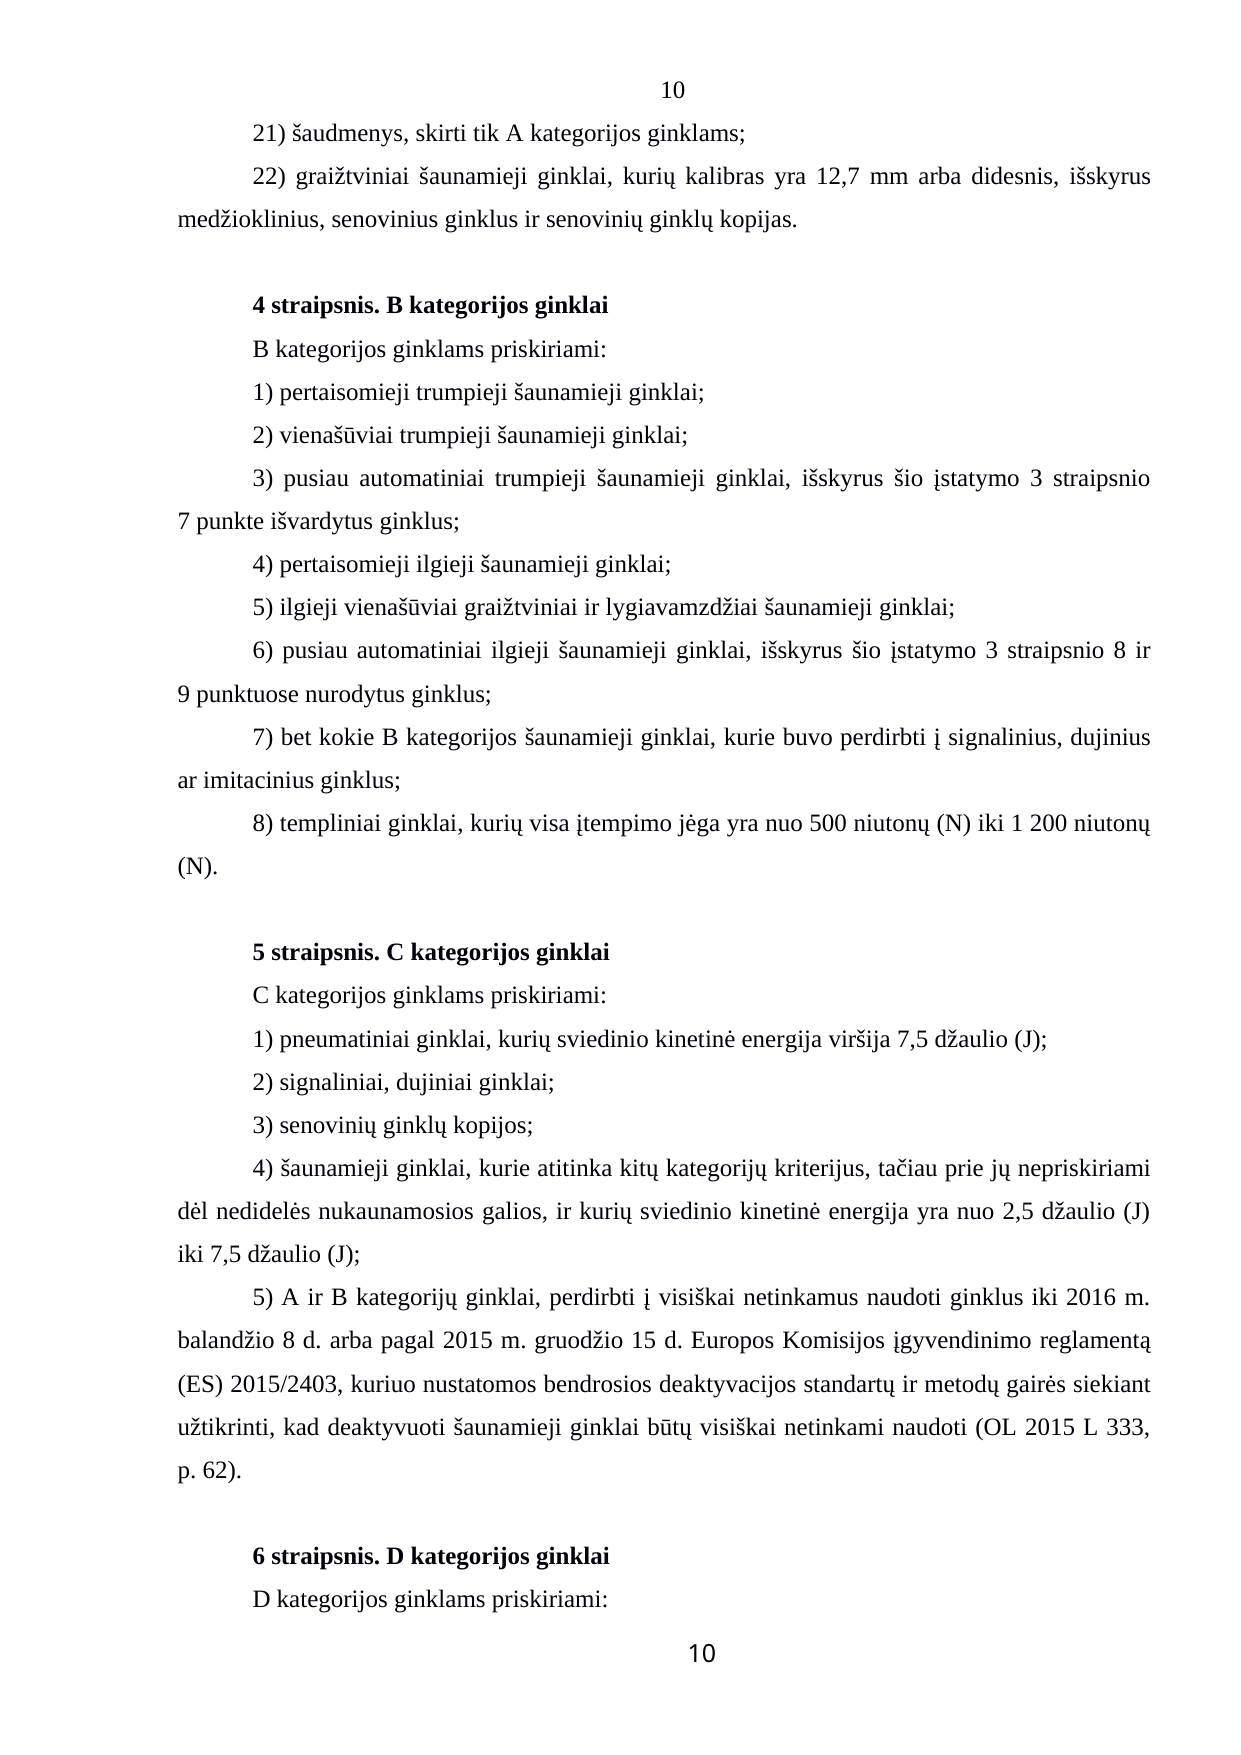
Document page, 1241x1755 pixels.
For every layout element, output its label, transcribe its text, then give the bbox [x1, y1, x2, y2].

text 6) pusiau automatiniai ilgieji šaunamieji ginklai, išskyrus šio įstatymo 3 straipsnio 8 ir 9 punktuose nurodytus ginklus; [177, 636, 1152, 707]
text D kategorijos ginklams priskiriami: [177, 1584, 1152, 1613]
text 3) pusiau automatiniai trumpieji šaunamieji ginklai, išskyrus šio įstatymo 3 straipsnio 7 punkte išvardytus ginklus; [177, 463, 1152, 535]
text 1) pneumatiniai ginklai, kurių sviedinio kinetinė energija viršija 7,5 džaulio (J); [177, 1024, 1152, 1052]
text 7) bet kokie B kategorijos šaunamieji ginklai, kurie buvo perdirbti į signalinius, dujinius ar imitacinius ginklus; [177, 722, 1152, 794]
text 21) šaudmenys, skirti tik A kategorijos ginklams; [177, 118, 1152, 147]
text B kategorijos ginklams priskiriami: [177, 334, 1152, 362]
text 22) graižtviniai šaunamieji ginklai, kurių kalibras yra 12,7 mm arba didesnis, išskyrus medžioklinius, senovinius ginklus ir senovinių ginklų kopijas. [177, 161, 1152, 233]
text 5) ilgieji vienašūviai graižtviniai ir lygiavamzdžiai šaunamieji ginklai; [177, 592, 1152, 621]
text 2) signaliniai, dujiniai ginklai; [177, 1067, 1152, 1096]
text 2) vienašūviai trumpieji šaunamieji ginklai; [177, 420, 1152, 449]
text 4) pertaisomieji ilgieji šaunamieji ginklai; [177, 549, 1152, 578]
text 4) šaunamieji ginklai, kurie atitinka kitų kategorijų kriterijus, tačiau prie jų nepriskiriami dėl nedidelės nukaunamosios galios, ir kurių sviedinio kinetinė energija yra nuo 2,5 džaulio (J) iki 7,5 džaulio (J); [177, 1153, 1152, 1268]
text C kategorijos ginklams priskiriami: [177, 981, 1152, 1009]
text 5) A ir B kategorijų ginklai, perdirbti į visiškai netinkamus naudoti ginklus iki 2016 m. balandžio 8 d. arba pagal 2015 m. gruodžio 15 d. Europos Komisijos įgyvendinimo reglamentą (ES) 2015/2403, kuriuo nustatomos bendrosios deaktyvacijos standartų ir metodų gairės siekiant užtikrinti, kad deaktyvuoti šaunamieji ginklai būtų visiškai netinkami naudoti (OL 2015 L 333, p. 62). [177, 1282, 1152, 1484]
text 4 straipsnis. B kategorijos ginklai [177, 291, 1152, 319]
text 5 straipsnis. C kategorijos ginklai [177, 937, 1152, 966]
text 3) senovinių ginklų kopijos; [177, 1110, 1152, 1139]
text 1) pertaisomieji trumpieji šaunamieji ginklai; [177, 377, 1152, 406]
text 8) templiniai ginklai, kurių visa įtempimo jėga yra nuo 500 niutonų (N) iki 1 200 niutonų (N). [177, 808, 1152, 880]
text 6 straipsnis. D kategorijos ginklai [177, 1541, 1152, 1570]
